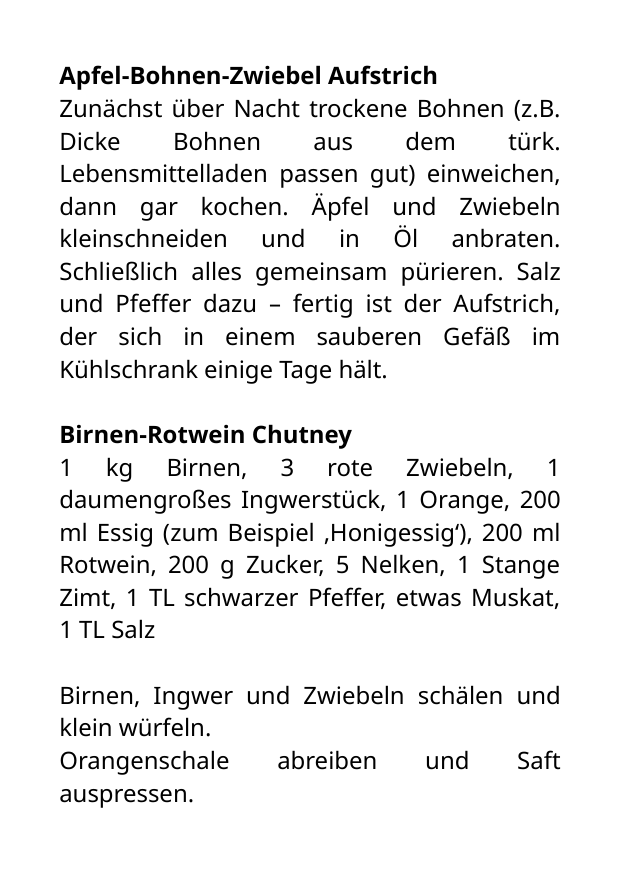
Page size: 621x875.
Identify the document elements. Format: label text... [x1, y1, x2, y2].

text Apfel-Bohnen-Zwiebel Aufstrich [59, 59, 561, 92]
text Birnen, Ingwer und Zwiebeln schälen und klein würfeln. [59, 678, 561, 744]
text Zunächst über Nacht trockene Bohnen (z.B. Dicke Bohnen aus dem türk. Lebensmittelladen passen gut) einweichen, dann gar kochen. Äpfel und Zwiebeln kleinschneiden und in Öl anbraten. Schließlich alles gemeinsam pürieren. Salz und Pfeffer dazu – fertig ist der Aufstrich, der sich in einem sauberen Gefäß im Kühlschrank einige Tage hält. [59, 92, 561, 385]
text Birnen-Rotwein Chutney [59, 418, 561, 450]
text Orangenschale abreiben und Saft auspressen. [59, 744, 561, 809]
text 1 kg Birnen, 3 rote Zwiebeln, 1 daumengroßes Ingwerstück, 1 Orange, 200 ml Essig (zum Beispiel ‚Honigessig‘), 200 ml Rotwein, 200 g Zucker, 5 Nelken, 1 Stange Zimt, 1 TL schwarzer Pfeffer, etwas Muskat, 1 TL Salz [59, 450, 561, 646]
